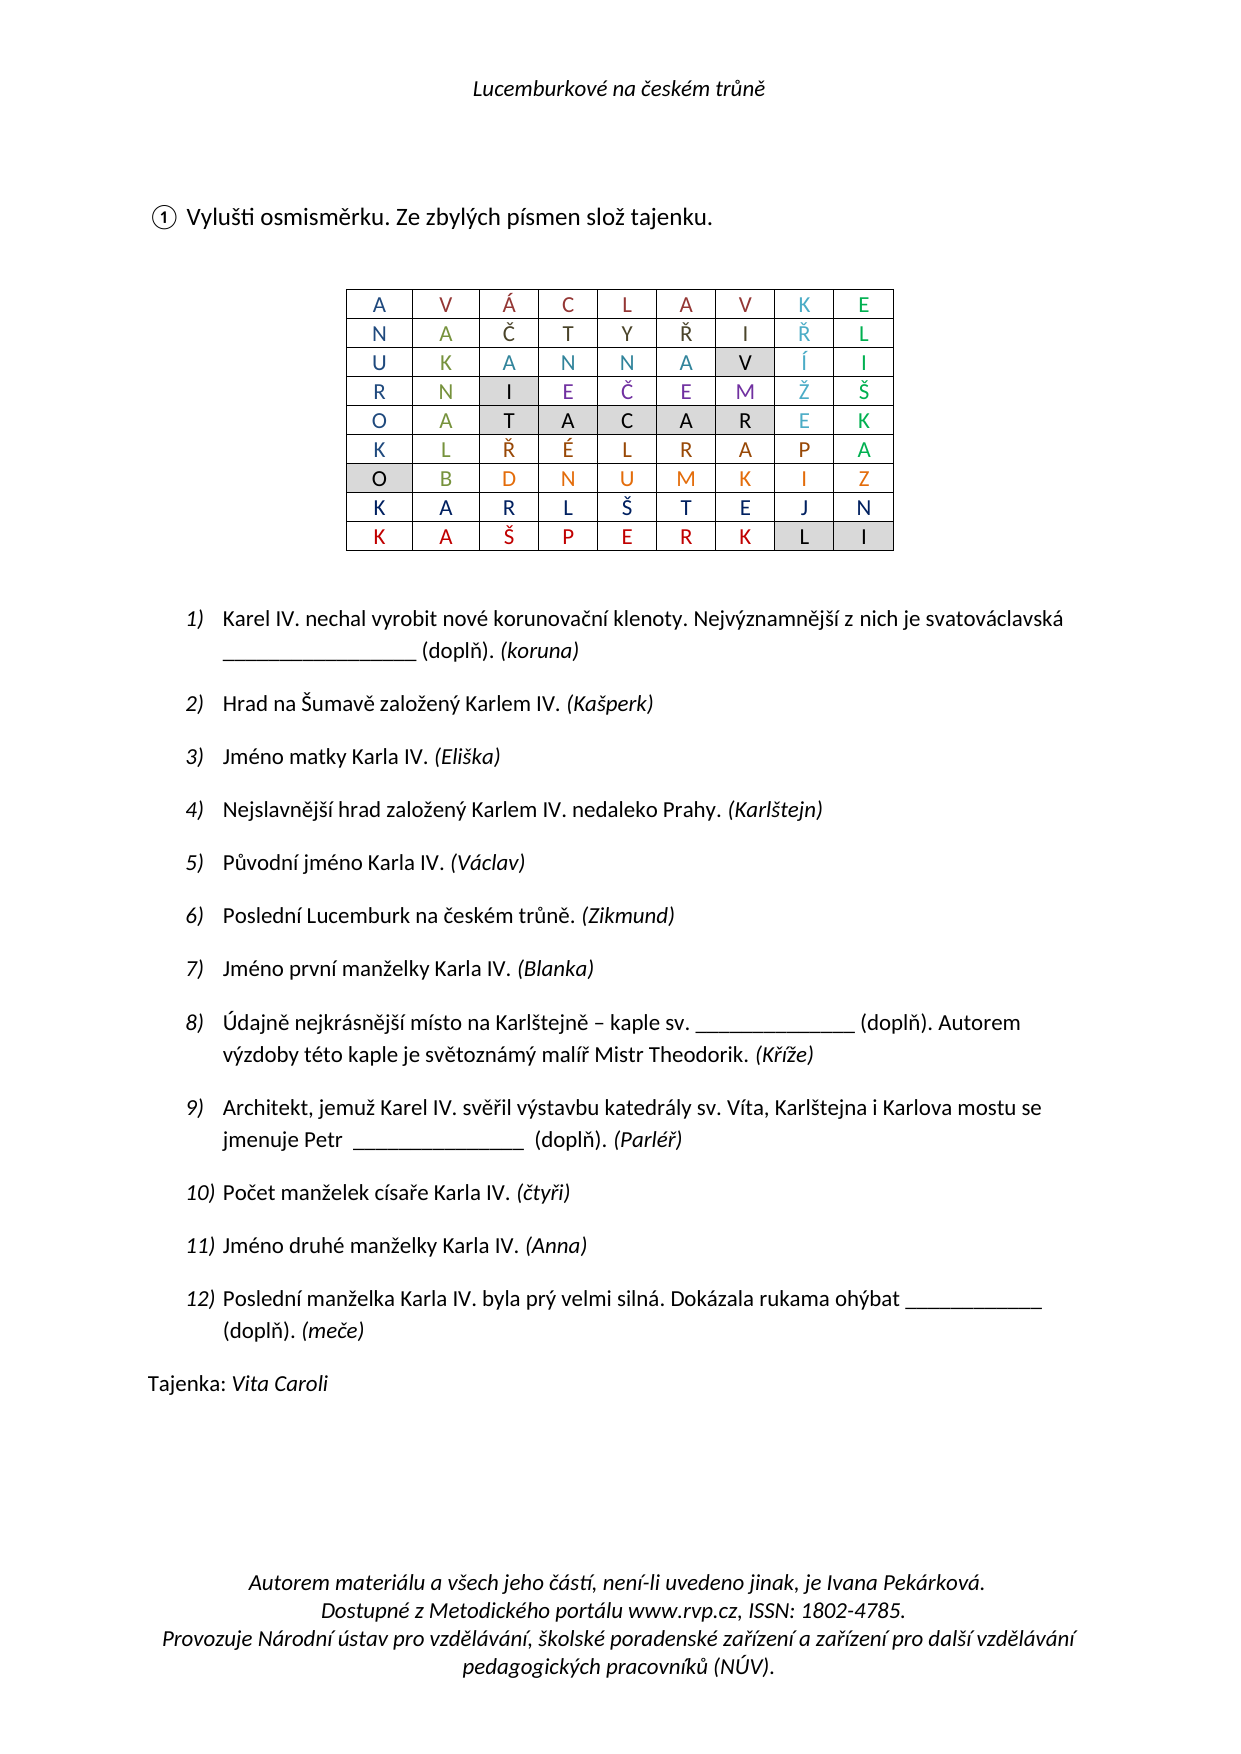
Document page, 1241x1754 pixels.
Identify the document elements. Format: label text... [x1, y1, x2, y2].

table_cell U [598, 464, 656, 492]
table_cell N [539, 348, 597, 376]
table_cell E [539, 377, 597, 405]
table_cell L [413, 435, 479, 463]
table_cell N [347, 319, 412, 347]
table_cell U [347, 348, 412, 376]
table_cell K [347, 522, 412, 550]
table_cell M [657, 464, 715, 492]
table_cell Š [598, 493, 656, 521]
table_cell I [716, 319, 774, 347]
text Tajenka: Vita Caroli [148, 1369, 1093, 1397]
table_cell L [598, 435, 656, 463]
text ① Vylušti osmisměrku. Ze zbylých písmen slož tajenku. [148, 201, 1093, 231]
table_cell Č [480, 319, 538, 347]
table_cell C [598, 406, 656, 434]
table_cell E [775, 406, 833, 434]
table_cell A [657, 406, 715, 434]
table_cell A [413, 493, 479, 521]
list Počet manželek císaře Karla IV. (čtyři) [185, 1178, 1093, 1206]
table_header Á [480, 290, 538, 318]
list Nejslavnější hrad založený Karlem IV. nedaleko Prahy. (Karlštejn) [185, 796, 1093, 823]
table_cell Č [598, 377, 656, 405]
table_cell V [716, 348, 774, 376]
list Hrad na Šumavě založený Karlem IV. (Kašperk) [185, 689, 1093, 717]
list Architekt, jemuž Karel IV. svěřil výstavbu katedrály sv. Víta, Karlštejna i Karlova mostu se jmenuje Petr _______________ (doplň). (Parléř) [185, 1093, 1093, 1153]
table_cell A [413, 522, 479, 550]
table_cell D [480, 464, 538, 492]
list Poslední Lucemburk na českém trůně. (Zikmund) [185, 902, 1093, 929]
table_cell Ř [480, 435, 538, 463]
table_cell T [657, 493, 715, 521]
table_cell A [480, 348, 538, 376]
table_cell L [775, 522, 833, 550]
table_header V [716, 290, 774, 318]
list Údajně nejkrásnější místo na Karlštejně – kaple sv. ______________ (doplň). Autorem výzdoby této kaple je světoznámý malíř Mistr Theodorik. (Kříže) [185, 1008, 1093, 1068]
table_cell K [834, 406, 893, 434]
list Jméno první manželky Karla IV. (Blanka) [185, 954, 1093, 983]
table_cell P [775, 435, 833, 463]
list Jméno matky Karla IV. (Eliška) [185, 742, 1093, 771]
table_cell M [716, 377, 774, 405]
table_cell N [539, 464, 597, 492]
table_cell I [480, 377, 538, 405]
table_cell Í [775, 348, 833, 376]
table_cell A [413, 406, 479, 434]
table_cell L [834, 319, 893, 347]
table_cell K [413, 348, 479, 376]
list Poslední manželka Karla IV. byla prý velmi silná. Dokázala rukama ohýbat ____________ (doplň). (meče) [185, 1284, 1093, 1344]
list Karel IV. nechal vyrobit nové korunovační klenoty. Nejvýznamnější z nich je svatováclavská _________________ (doplň). (koruna) [185, 604, 1093, 664]
list Jméno druhé manželky Karla IV. (Anna) [185, 1231, 1093, 1259]
table_cell Y [598, 319, 656, 347]
table_cell L [539, 493, 597, 521]
table_cell I [775, 464, 833, 492]
table_cell R [716, 406, 774, 434]
table_cell E [598, 522, 656, 550]
table_cell A [413, 319, 479, 347]
table_cell K [716, 464, 774, 492]
table_cell R [480, 493, 538, 521]
table_cell K [347, 435, 412, 463]
table_cell R [657, 522, 715, 550]
table_header L [598, 290, 656, 318]
list Původní jméno Karla IV. (Václav) [185, 848, 1093, 877]
table_cell É [539, 435, 597, 463]
table_header K [775, 290, 833, 318]
table_cell O [347, 406, 412, 434]
table_cell B [413, 464, 479, 492]
table_cell Š [480, 522, 538, 550]
table_cell N [598, 348, 656, 376]
table_cell Š [834, 377, 893, 405]
table_cell R [347, 377, 412, 405]
table_cell A [716, 435, 774, 463]
table_cell Ž [775, 377, 833, 405]
table_header C [539, 290, 597, 318]
table_cell K [716, 522, 774, 550]
table_cell E [716, 493, 774, 521]
table_cell Z [834, 464, 893, 492]
table_cell T [539, 319, 597, 347]
table_cell K [347, 493, 412, 521]
table_cell N [413, 377, 479, 405]
table_cell T [480, 406, 538, 434]
table_header V [413, 290, 479, 318]
table_cell A [657, 348, 715, 376]
table_cell I [834, 348, 893, 376]
table_cell O [347, 464, 412, 492]
table_cell N [834, 493, 893, 521]
table_cell I [834, 522, 893, 550]
table_cell Ř [657, 319, 715, 347]
table_header A [347, 290, 412, 318]
table_cell Ř [775, 319, 833, 347]
table_cell R [657, 435, 715, 463]
table_header A [657, 290, 715, 318]
table_cell E [657, 377, 715, 405]
table_cell A [834, 435, 893, 463]
table_cell J [775, 493, 833, 521]
table_header E [834, 290, 893, 318]
table_cell P [539, 522, 597, 550]
table_cell A [539, 406, 597, 434]
